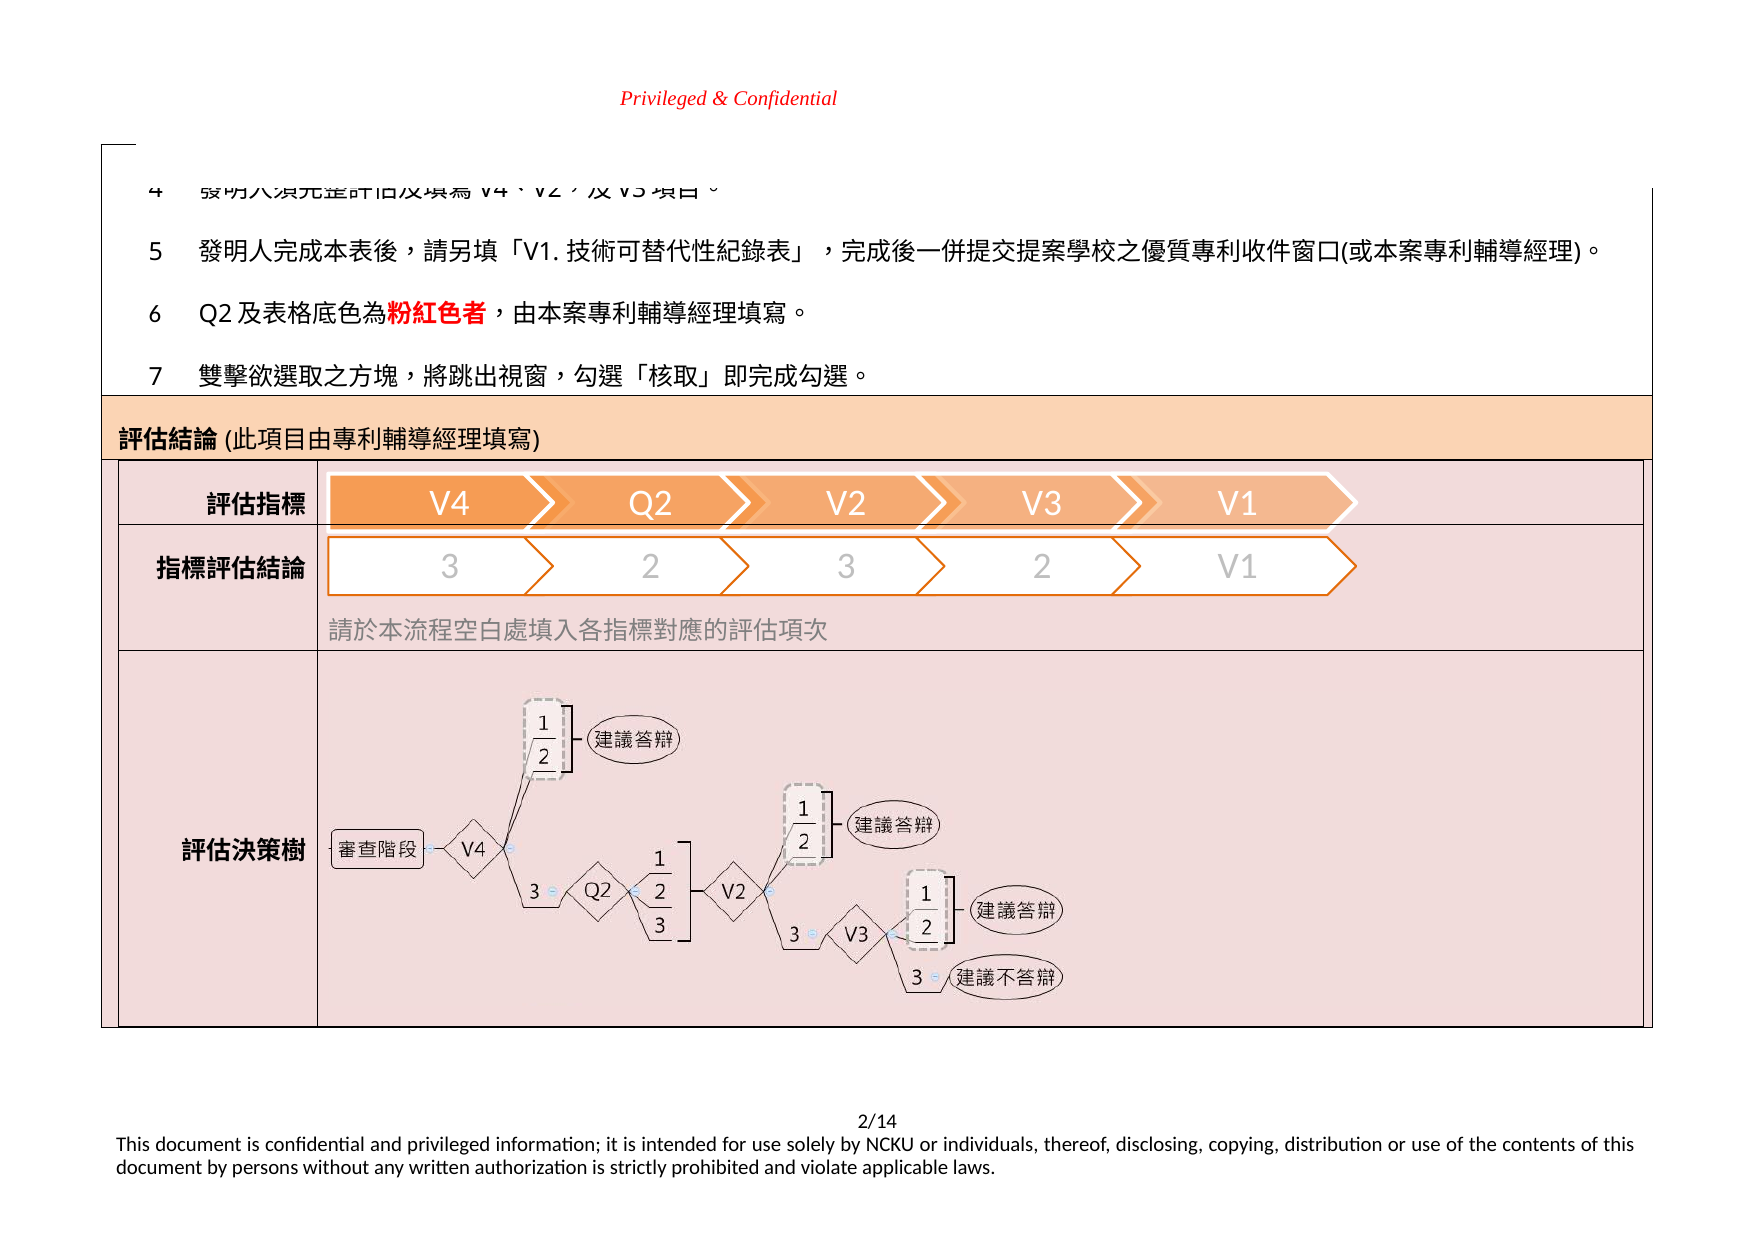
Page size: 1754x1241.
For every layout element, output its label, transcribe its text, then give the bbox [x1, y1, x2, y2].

table_cell [318, 651, 1643, 1026]
table_cell [102, 460, 118, 1027]
table_cell 請於本流程空白處填入各指標對應的評估項次 [318, 525, 1643, 649]
table_cell [1644, 460, 1652, 1027]
table_header [318, 461, 1643, 523]
table_cell 評估決策樹 [119, 651, 317, 1026]
table_cell 指標評估結論 [119, 525, 317, 649]
table_cell 使用時機及目的：收到「專利申請案」的官方審查意見時，評估是否投入資源進行答辯。 提案學校窗口收到官方審查意見通知後，將立即通知發明人，如欲參加審查階段評估，請於收到通知後10工作天內，完成填寫本評估表並送回提案學校之優質專利收件窗口。 本專利申請案為第 次收到官方審查意見，答辯法定期限為 。 處理本表所須文件有 (如已取得請勾選)： 發明人須完整評估及填寫V4、V2，及V3項目。 發明人完成本表後，請另填「V1. 技術可替代性紀錄表」，完成後一併提交提案學校之優質專利收件窗口(或本案專利輔導經理)。 Q2及表格底色為粉紅色者，由本案專利輔導經理填寫。 雙擊欲選取之方塊，將跳出視窗，勾選「核取」即完成勾選。 [102, 145, 1652, 395]
table_header 評估指標 [119, 461, 317, 523]
table_cell 評估結論 (此項目由專利輔導經理填寫) [102, 396, 1652, 459]
